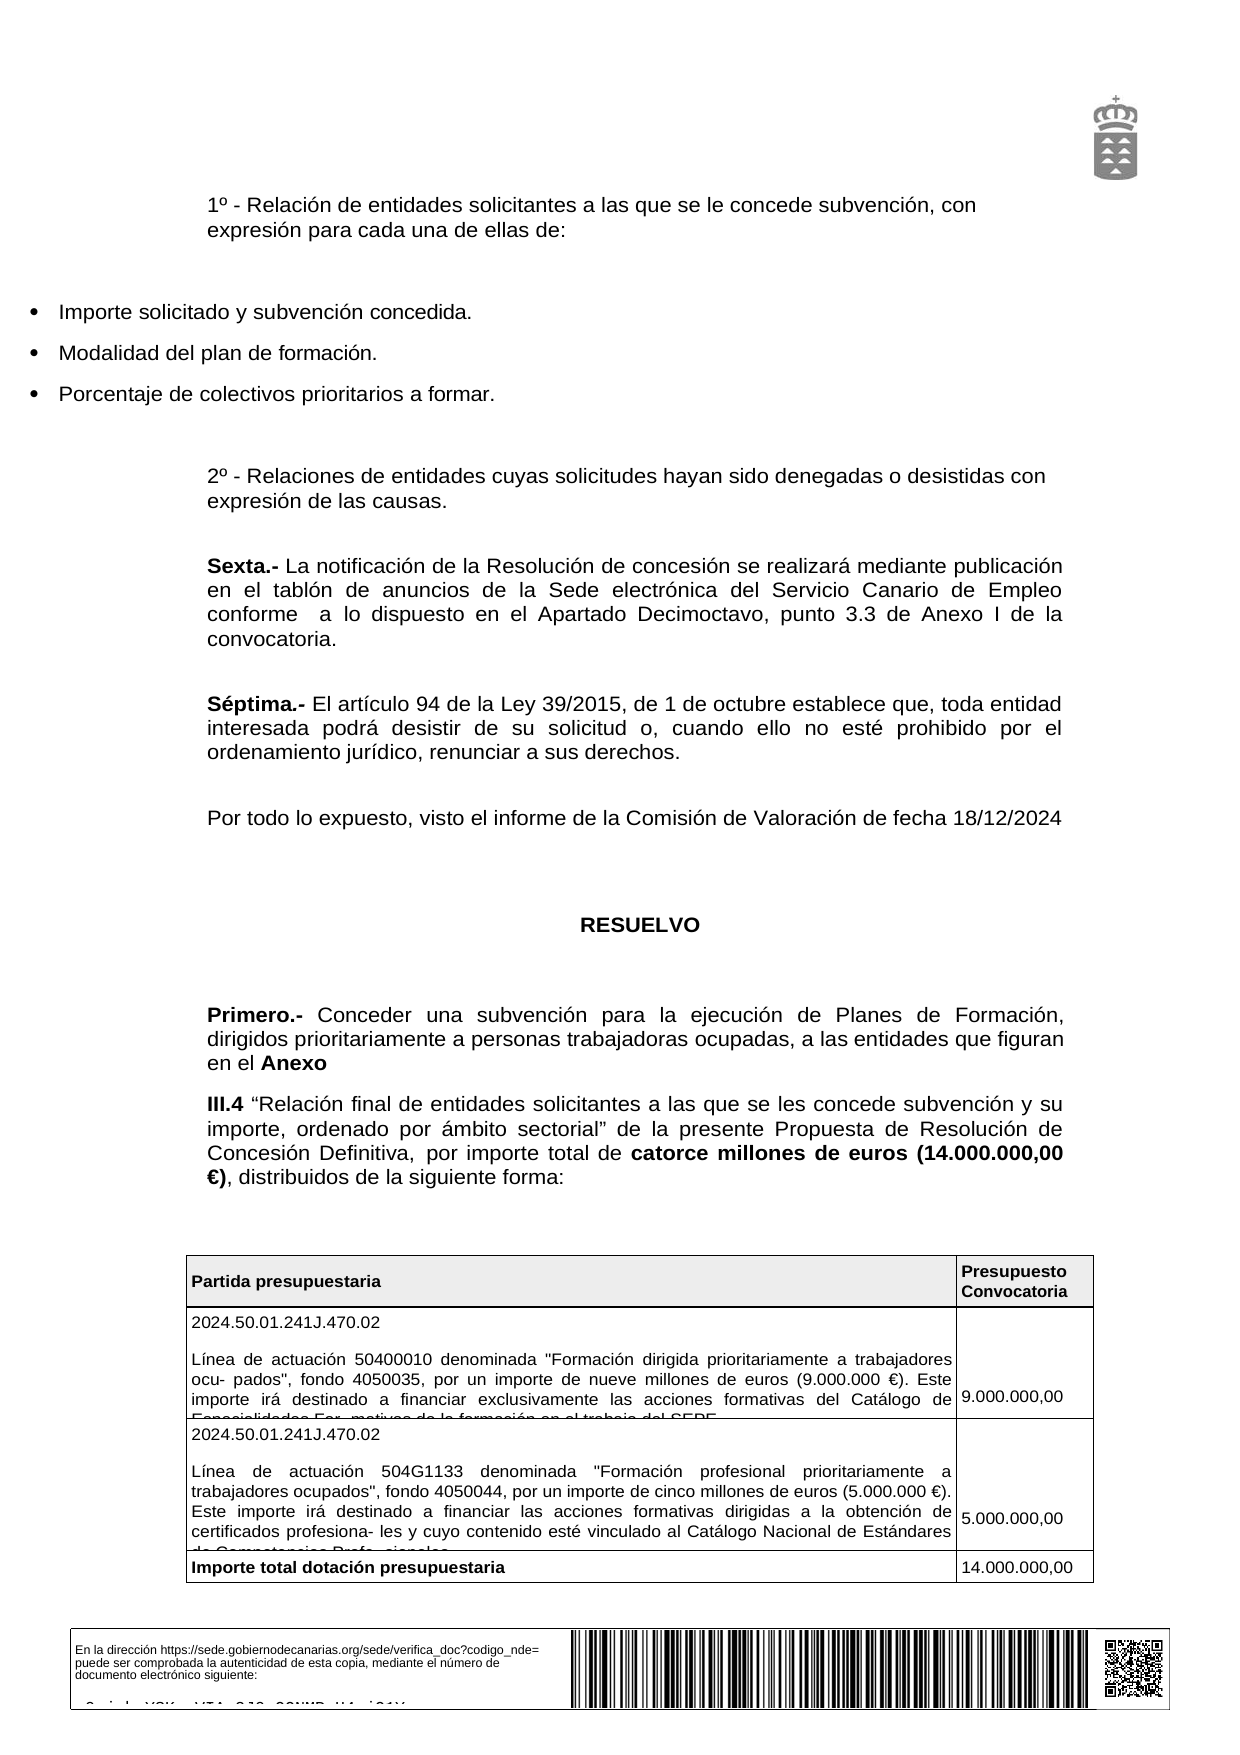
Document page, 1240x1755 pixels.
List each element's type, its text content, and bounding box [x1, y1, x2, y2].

text Por todo lo expuesto, visto el informe de la Comisión de Valoración de fecha 18/12/2024 [207, 806, 1181, 829]
table_cell Importe total dotación presupuestaria [187, 1551, 956, 1582]
table_cell 14.000.000,00 [957, 1551, 1093, 1582]
table_cell 2024.50.01.241J.470.02 Línea de actuación 50400010 denominada "Formación dirigida prioritariamente a trabajadores ocu- pados", fondo 4050035, por un importe de nueve millones de euros (9.000.000 €). Este importe irá destinado a financiar exclusivamente las acciones formativas del Catálogo de Especialidades For- mativas de la formación en el trabajo del SEPE. [187, 1308, 956, 1418]
list Modalidad del plan de formación. [30, 341, 1181, 365]
list Importe solicitado y subvención concedida. [30, 300, 1181, 324]
table_header Presupuesto Convocatoria [957, 1256, 1093, 1306]
table_header Partida presupuestaria [187, 1256, 956, 1306]
text 1º - Relación de entidades solicitantes a las que se le concede subvención, con expresión para cada una de ellas de: [207, 193, 1063, 241]
text Sexta.- La notificación de la Resolución de concesión se realizará mediante publicación en el tablón de anuncios de la Sede electrónica del Servicio Canario de Empleo conforme a lo dispuesto en el Apartado Decimoctavo, punto 3.3 de Anexo I de la convocatoria. [207, 554, 1063, 650]
subtitle RESUELVO [359, 912, 921, 936]
table_cell 5.000.000,00 [957, 1419, 1093, 1550]
text 2º - Relaciones de entidades cuyas solicitudes hayan sido denegadas o desistidas con expresión de las causas. [207, 464, 1084, 512]
text Séptima.- El artículo 94 de la Ley 39/2015, de 1 de octubre establece que, toda entidad interesada podrá desistir de su solicitud o, cuando ello no esté prohibido por el ordenamiento jurídico, renunciar a sus derechos. [207, 692, 1063, 764]
table_cell 9.000.000,00 [957, 1308, 1093, 1418]
list Porcentaje de colectivos prioritarios a formar. [30, 382, 1181, 406]
text Primero.- Conceder una subvención para la ejecución de Planes de Formación, dirigidos prioritariamente a personas trabajadoras ocupadas, a las entidades que figuran en el Anexo [207, 1002, 1064, 1075]
text III.4 “Relación final de entidades solicitantes a las que se les concede subvención y su importe, ordenado por ámbito sectorial” de la presente Propuesta de Resolución de Concesión Definitiva, por importe total de catorce millones de euros (14.000.000,00 €), distribuidos de la siguiente forma: [207, 1092, 1064, 1189]
table_cell 2024.50.01.241J.470.02 Línea de actuación 504G1133 denominada "Formación profesional prioritariamente a trabajadores ocupados", fondo 4050044, por un importe de cinco millones de euros (5.000.000 €). Este importe irá destinado a financiar las acciones formativas dirigidas a la obtención de certificados profesiona- les y cuyo contenido esté vinculado al Catálogo Nacional de Estándares de Competencias Profe- sionales. [187, 1419, 956, 1550]
